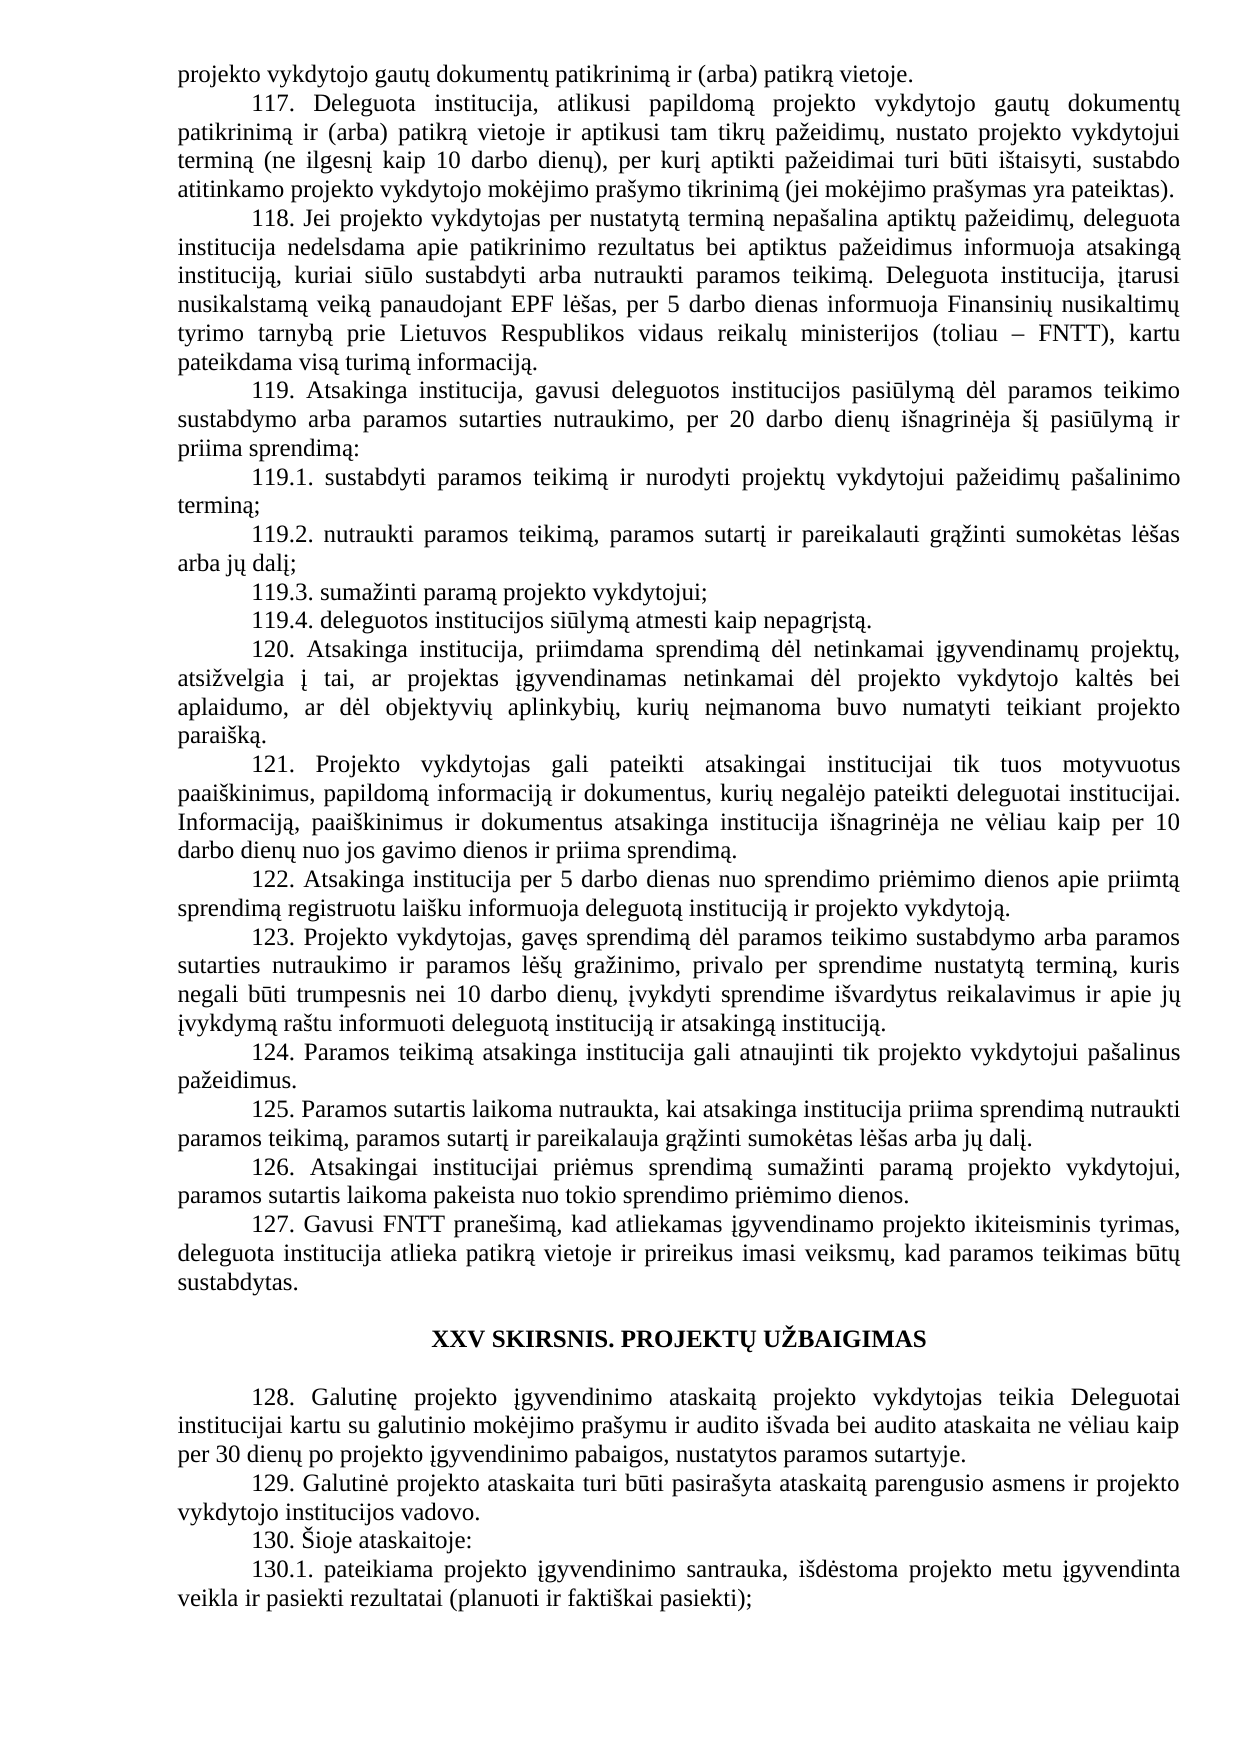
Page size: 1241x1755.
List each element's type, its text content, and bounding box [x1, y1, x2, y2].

text 119.1. sustabdyti paramos teikimą ir nurodyti projektų vykdytojui pažeidimų pašalinimo terminą; [177, 462, 1181, 519]
text 122. Atsakinga institucija per 5 darbo dienas nuo sprendimo priėmimo dienos apie priimtą sprendimą registruotu laišku informuoja deleguotą instituciją ir projekto vykdytoją. [177, 864, 1181, 922]
text 120. Atsakinga institucija, priimdama sprendimą dėl netinkamai įgyvendinamų projektų, atsižvelgia į tai, ar projektas įgyvendinamas netinkamai dėl projekto vykdytojo kaltės bei aplaidumo, ar dėl objektyvių aplinkybių, kurių neįmanoma buvo numatyti teikiant projekto paraišką. [177, 634, 1181, 749]
text projekto vykdytojo gautų dokumentų patikrinimą ir (arba) patikrą vietoje. [177, 59, 1181, 88]
text XXV SKIRSNIS. PROJEKTŲ UŽBAIGIMAS [177, 1324, 1181, 1353]
text 128. Galutinę projekto įgyvendinimo ataskaitą projekto vykdytojas teikia Deleguotai institucijai kartu su galutinio mokėjimo prašymu ir audito išvada bei audito ataskaita ne vėliau kaip per 30 dienų po projekto įgyvendinimo pabaigos, nustatytos paramos sutartyje. [177, 1382, 1181, 1468]
text 119. Atsakinga institucija, gavusi deleguotos institucijos pasiūlymą dėl paramos teikimo sustabdymo arba paramos sutarties nutraukimo, per 20 darbo dienų išnagrinėja šį pasiūlymą ir priima sprendimą: [177, 375, 1181, 462]
text 126. Atsakingai institucijai priėmus sprendimą sumažinti paramą projekto vykdytojui, paramos sutartis laikoma pakeista nuo tokio sprendimo priėmimo dienos. [177, 1152, 1181, 1209]
text 121. Projekto vykdytojas gali pateikti atsakingai institucijai tik tuos motyvuotus paaiškinimus, papildomą informaciją ir dokumentus, kurių negalėjo pateikti deleguotai institucijai. Informaciją, paaiškinimus ir dokumentus atsakinga institucija išnagrinėja ne vėliau kaip per 10 darbo dienų nuo jos gavimo dienos ir priima sprendimą. [177, 749, 1181, 864]
text 127. Gavusi FNTT pranešimą, kad atliekamas įgyvendinamo projekto ikiteisminis tyrimas, deleguota institucija atlieka patikrą vietoje ir prireikus imasi veiksmų, kad paramos teikimas būtų sustabdytas. [177, 1209, 1181, 1295]
text 118. Jei projekto vykdytojas per nustatytą terminą nepašalina aptiktų pažeidimų, deleguota institucija nedelsdama apie patikrinimo rezultatus bei aptiktus pažeidimus informuoja atsakingą instituciją, kuriai siūlo sustabdyti arba nutraukti paramos teikimą. Deleguota institucija, įtarusi nusikalstamą veiką panaudojant EPF lėšas, per 5 darbo dienas informuoja Finansinių nusikaltimų tyrimo tarnybą prie Lietuvos Respublikos vidaus reikalų ministerijos (toliau – FNTT), kartu pateikdama visą turimą informaciją. [177, 203, 1181, 375]
text 123. Projekto vykdytojas, gavęs sprendimą dėl paramos teikimo sustabdymo arba paramos sutarties nutraukimo ir paramos lėšų gražinimo, privalo per sprendime nustatytą terminą, kuris negali būti trumpesnis nei 10 darbo dienų, įvykdyti sprendime išvardytus reikalavimus ir apie jų įvykdymą raštu informuoti deleguotą instituciją ir atsakingą instituciją. [177, 922, 1181, 1037]
text 130.1. pateikiama projekto įgyvendinimo santrauka, išdėstoma projekto metu įgyvendinta veikla ir pasiekti rezultatai (planuoti ir faktiškai pasiekti); [177, 1554, 1181, 1612]
text 124. Paramos teikimą atsakinga institucija gali atnaujinti tik projekto vykdytojui pašalinus pažeidimus. [177, 1037, 1181, 1094]
text 119.2. nutraukti paramos teikimą, paramos sutartį ir pareikalauti grąžinti sumokėtas lėšas arba jų dalį; [177, 519, 1181, 577]
text 129. Galutinė projekto ataskaita turi būti pasirašyta ataskaitą parengusio asmens ir projekto vykdytojo institucijos vadovo. [177, 1468, 1181, 1525]
text 117. Deleguota institucija, atlikusi papildomą projekto vykdytojo gautų dokumentų patikrinimą ir (arba) patikrą vietoje ir aptikusi tam tikrų pažeidimų, nustato projekto vykdytojui terminą (ne ilgesnį kaip 10 darbo dienų), per kurį aptikti pažeidimai turi būti ištaisyti, sustabdo atitinkamo projekto vykdytojo mokėjimo prašymo tikrinimą (jei mokėjimo prašymas yra pateiktas). [177, 88, 1181, 203]
text 130. Šioje ataskaitoje: [177, 1525, 1181, 1554]
text 125. Paramos sutartis laikoma nutraukta, kai atsakinga institucija priima sprendimą nutraukti paramos teikimą, paramos sutartį ir pareikalauja grąžinti sumokėtas lėšas arba jų dalį. [177, 1094, 1181, 1152]
text 119.3. sumažinti paramą projekto vykdytojui; [177, 577, 1181, 605]
text 119.4. deleguotos institucijos siūlymą atmesti kaip nepagrįstą. [177, 605, 1181, 634]
